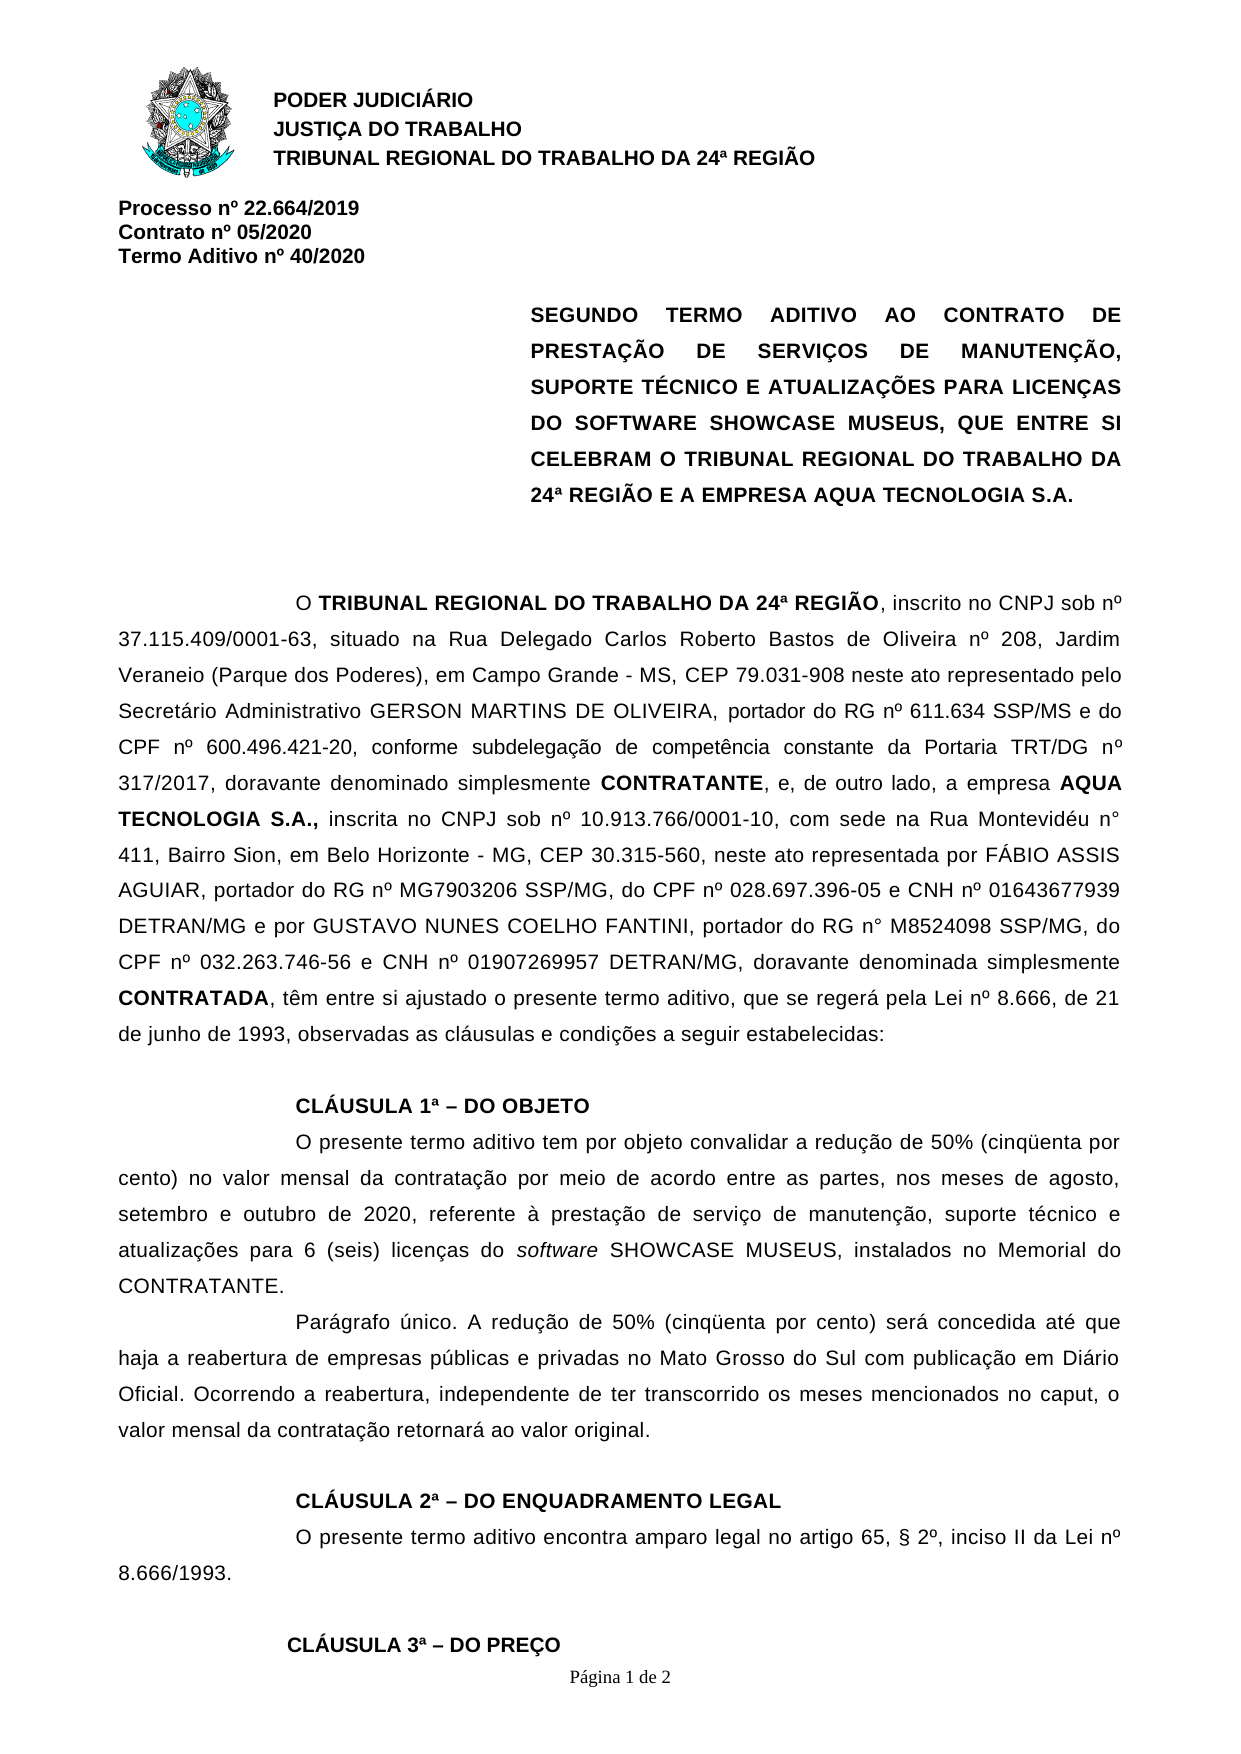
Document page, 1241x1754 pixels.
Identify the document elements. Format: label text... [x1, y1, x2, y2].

text SEGUNDO TERMO ADITIVO AO CONTRATO DE PRESTAÇÃO DE SERVIÇOS DE MANUTENÇÃO, SUPORTE TÉCNICO E ATUALIZAÇÕES PARA LICENÇAS DO SOFTWARE SHOWCASE MUSEUS, QUE ENTRE SI CELEBRAM O TRIBUNAL REGIONAL DO TRABALHO DA 24ª REGIÃO E A EMPRESA AQUA TECNOLOGIA S.A. [530, 303, 1122, 507]
text CLÁUSULA 3ª – DO PREÇO [118, 1633, 1131, 1657]
text Parágrafo único. A redução de 50% (cinqüenta por cento) será concedida até que haja a reabertura de empresas públicas e privadas no Mato Grosso do Sul com publicação em Diário Oficial. Ocorrendo a reabertura, independente de ter transcorrido os meses mencionados no caput, o valor mensal da contratação retornará ao valor original. [118, 1309, 1122, 1441]
text CLÁUSULA 2ª – DO ENQUADRAMENTO LEGAL [118, 1489, 1122, 1513]
text CLÁUSULA 1ª – DO OBJETO [118, 1094, 1122, 1118]
text O presente termo aditivo tem por objeto convalidar a redução de 50% (cinqüenta por cento) no valor mensal da contratação por meio de acordo entre as partes, nos meses de agosto, setembro e outubro de 2020, referente à prestação de serviço de manutenção, suporte técnico e atualizações para 6 (seis) licenças do software SHOWCASE MUSEUS, instalados no Memorial do CONTRATANTE. [118, 1130, 1122, 1298]
picture [141, 66, 236, 178]
text O presente termo aditivo encontra amparo legal no artigo 65, § 2º, inciso II da Lei nº 8.666/1993. [118, 1525, 1122, 1585]
text O TRIBUNAL REGIONAL DO TRABALHO DA 24ª REGIÃO, inscrito no CNPJ sob nº 37.115.409/0001-63, situado na Rua Delegado Carlos Roberto Bastos de Oliveira nº 208, Jardim Veraneio (Parque dos Poderes), em Campo Grande - MS, cep 79.031-908 neste ato representado pelo Secretário Administrativo GERSON MARTINS DE OLIVEIRA, portador do RG nº 611.634 SSP/MS e do CPF nº 600.496.421-20, conforme subdelegação de competência constante da Portaria TRT/DG nº 317/2017, doravante denominado simplesmente CONTRATANTE, e, de outro lado, a empresa AQUA TECNOLOGIA S.A., inscrita no CNPJ sob nº 10.913.766/0001-10, com sede na Rua Montevidéu n° 411, Bairro Sion, em Belo Horizonte - MG, CEP 30.315-560, neste ato representada por FÁBIO ASSIS AGUIAR, portador do RG nº MG7903206 SSP/MG, do CPF nº 028.697.396-05 e CNH nº 01643677939 DETRAN/MG e por GUSTAVO NUNES COELHO FANTINI, portador do RG n° M8524098 SSP/MG, do CPF nº 032.263.746-56 e CNH nº 01907269957 DETRAN/MG, doravante denominada simplesmente CONTRATADA, têm entre si ajustado o presente termo aditivo, que se regerá pela Lei nº 8.666, de 21 de junho de 1993, observadas as cláusulas e condições a seguir estabelecidas: [118, 591, 1122, 1046]
